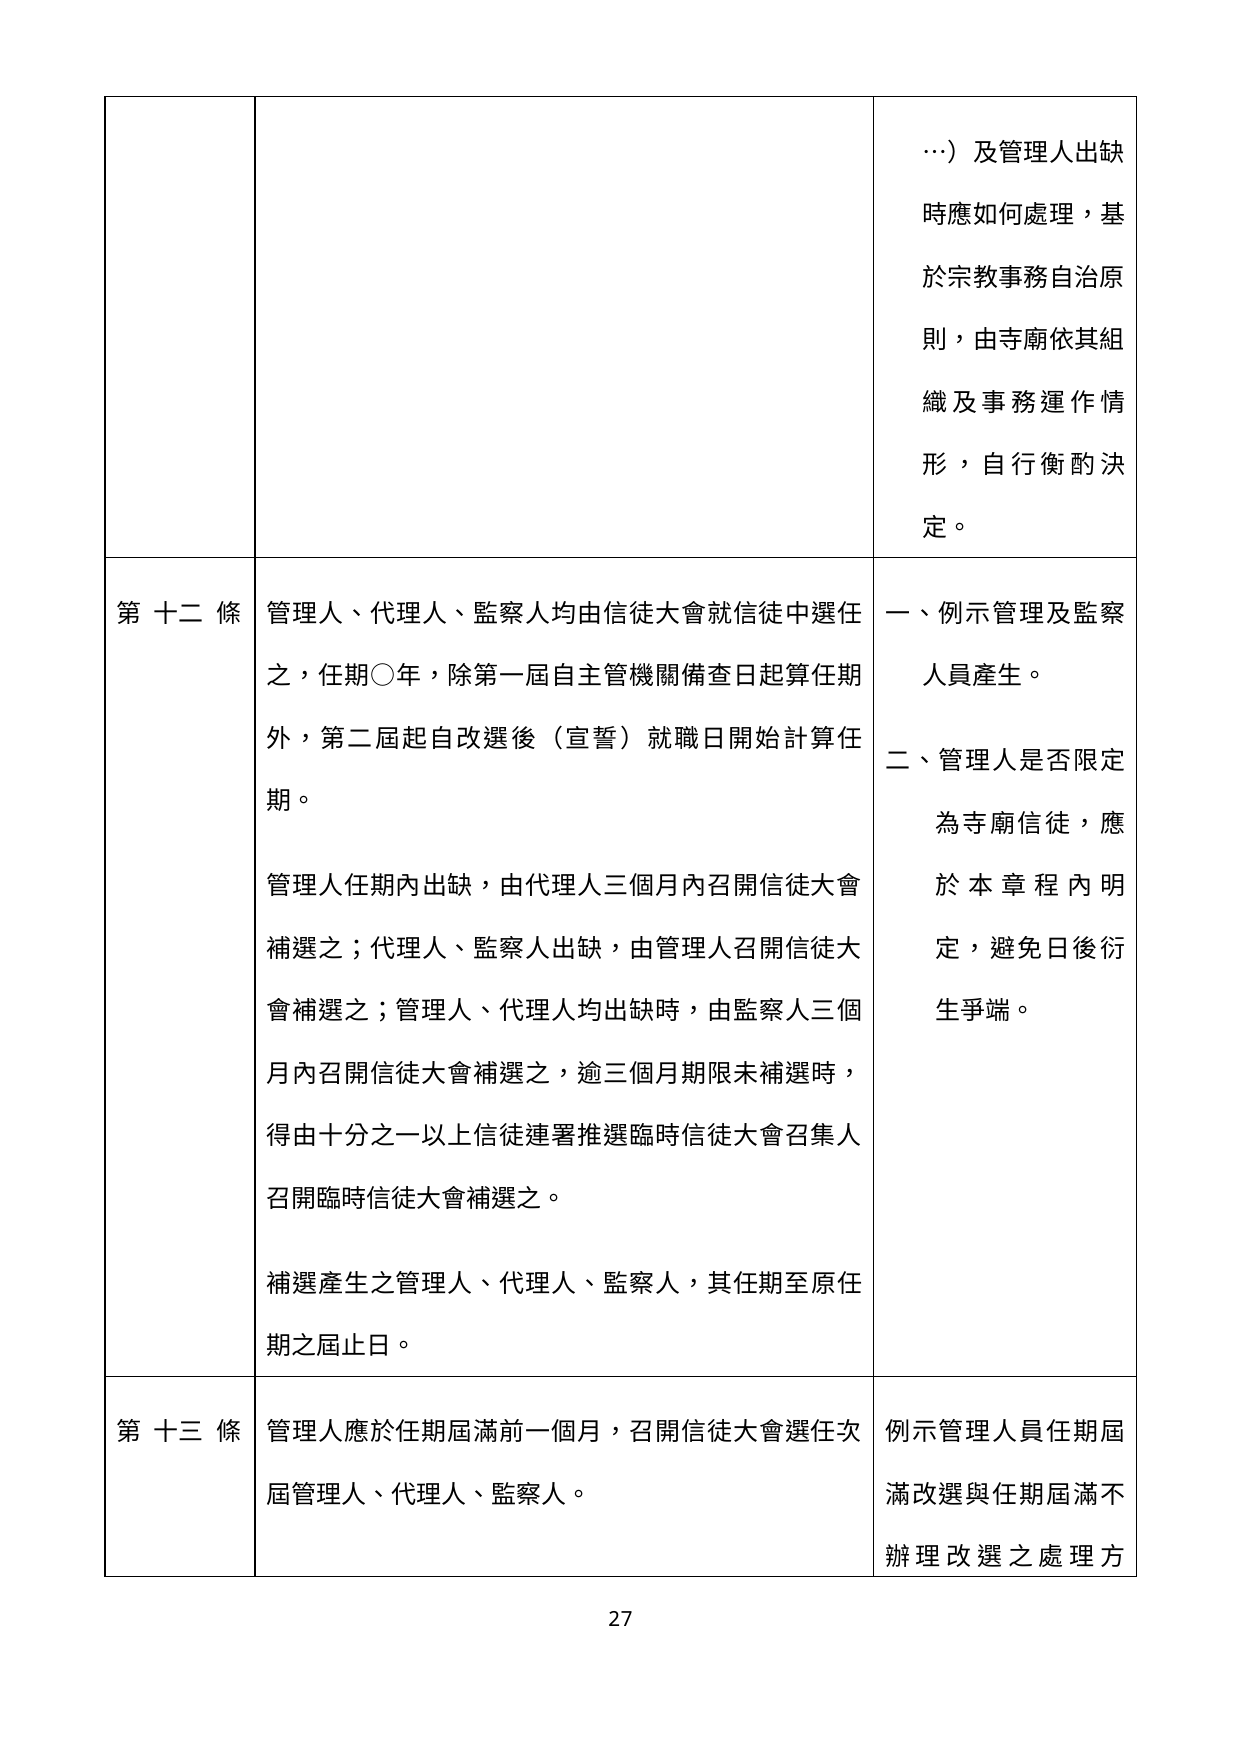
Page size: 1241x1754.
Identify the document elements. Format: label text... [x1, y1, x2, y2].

table_cell 管理人、代理人、監察人均由信徒大會就信徒中選任之，任期○年，除第一屆自主管機關備查日起算任期外，第二屆起自改選後（宣誓）就職日開始計算任期。 管理人任期內出缺，由代理人三個月內召開信徒大會補選之；代理人、監察人出缺，由管理人召開信徒大會補選之；管理人、代理人均出缺時，由監察人三個月內召開信徒大會補選之，逾三個月期限未補選時，得由十分之一以上信徒連署推選臨時信徒大會召集人召開臨時信徒大會補選之。 補選產生之管理人、代理人、監察人，其任期至原任期之屆止日。 [256, 558, 873, 1376]
table_cell 例示管理人員任期屆滿改選與任期屆滿不辦理改選之處理方 [874, 1377, 1136, 1576]
table_cell [106, 97, 254, 557]
table_cell 一、例示管理及監察人員產生。 二、管理人是否限定為寺廟信徒，應於本章程內明定，避免日後衍生爭端。 [874, 558, 1136, 1376]
table_cell 第 十三 條 [106, 1377, 254, 1576]
table_cell [256, 97, 873, 557]
table_cell …）及管理人出缺時應如何處理，基於宗教事務自治原則，由寺廟依其組織及事務運作情形，自行衡酌決定。 [874, 97, 1136, 557]
table_cell 第 十二 條 [106, 558, 254, 1376]
table_cell 管理人應於任期屆滿前一個月，召開信徒大會選任次屆管理人、代理人、監察人。 [256, 1377, 873, 1576]
